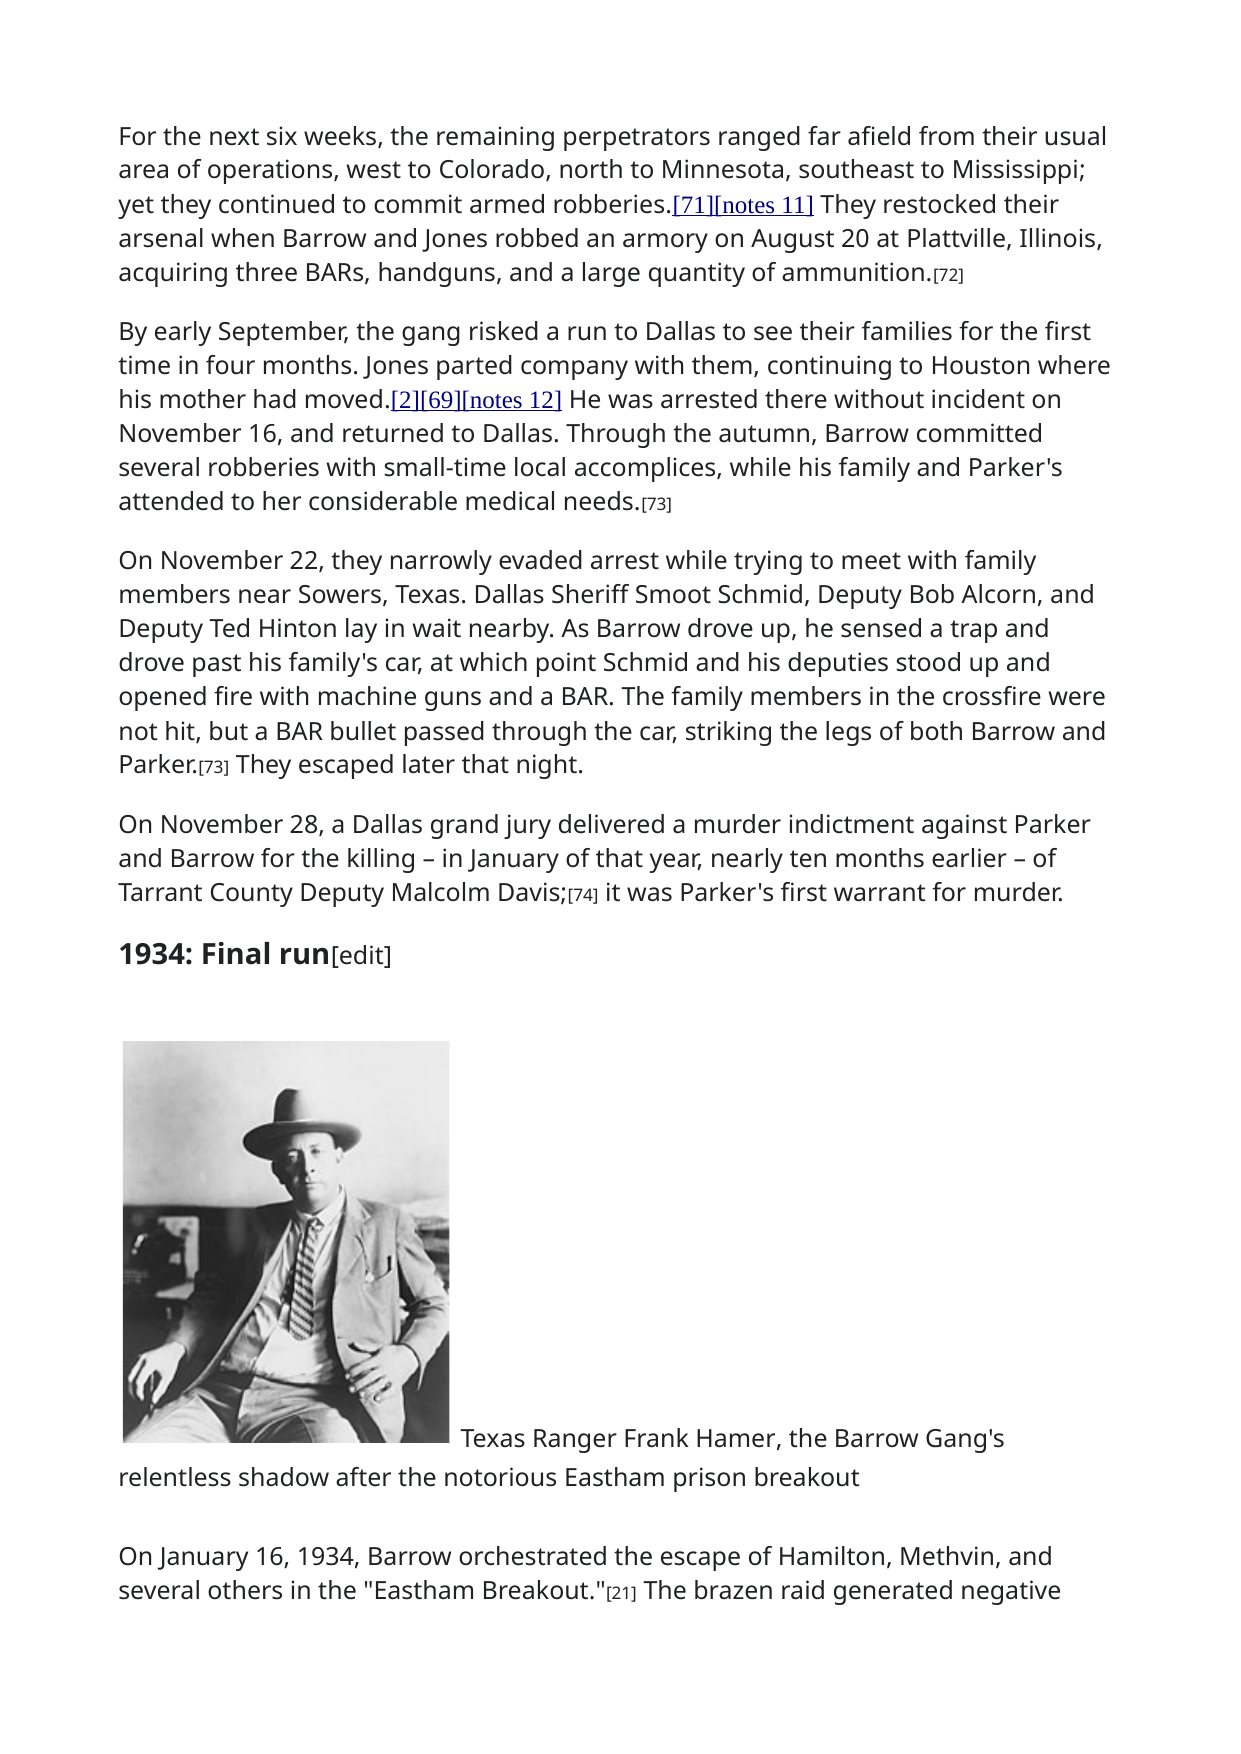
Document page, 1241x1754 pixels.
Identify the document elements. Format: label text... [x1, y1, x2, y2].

text Texas Ranger Frank Hamer, the Barrow Gang's relentless shadow after the notorious Eastham prison breakout [118, 1036, 1122, 1494]
text On November 22, they narrowly evaded arrest while trying to meet with family members near Sowers, Texas. Dallas Sheriff Smoot Schmid, Deputy Bob Alcorn, and Deputy Ted Hinton lay in wait nearby. As Barrow drove up, he sensed a trap and drove past his family's car, at which point Schmid and his deputies stood up and opened fire with machine guns and a BAR. The family members in the crossfire were not hit, but a BAR bullet passed through the car, striking the legs of both Barrow and Parker.[73] They escaped later that night. [118, 543, 1122, 781]
subtitle 1934: Final run[edit] [118, 933, 1122, 973]
text For the next six weeks, the remaining perpetrators ranged far afield from their usual area of operations, west to Colorado, north to Minnesota, southeast to Mississippi; yet they continued to commit armed robberies.[71][notes 11] They restocked their arsenal when Barrow and Jones robbed an armory on August 20 at Plattville, Illinois, acquiring three BARs, handguns, and a large quantity of ammunition.[72] [118, 118, 1122, 288]
text By early September, the gang risked a run to Dallas to see their families for the first time in four months. Jones parted company with them, continuing to Houston where his mother had moved.[2][69][notes 12] He was arrested there without incident on November 16, and returned to Dallas. Through the autumn, Barrow committed several robberies with small-time local accomplices, while his family and Parker's attended to her considerable medical needs.[73] [118, 313, 1122, 518]
text On January 16, 1934, Barrow orchestrated the escape of Hamilton, Methvin, and several others in the "Eastham Breakout."[21] The brazen raid generated negative [118, 1538, 1122, 1607]
text On November 28, a Dallas grand jury delivered a murder indictment against Parker and Barrow for the killing – in January of that year, nearly ten months earlier – of Tarrant County Deputy Malcolm Davis;[74] it was Parker's first warrant for murder. [118, 806, 1122, 908]
picture [122, 1041, 450, 1443]
